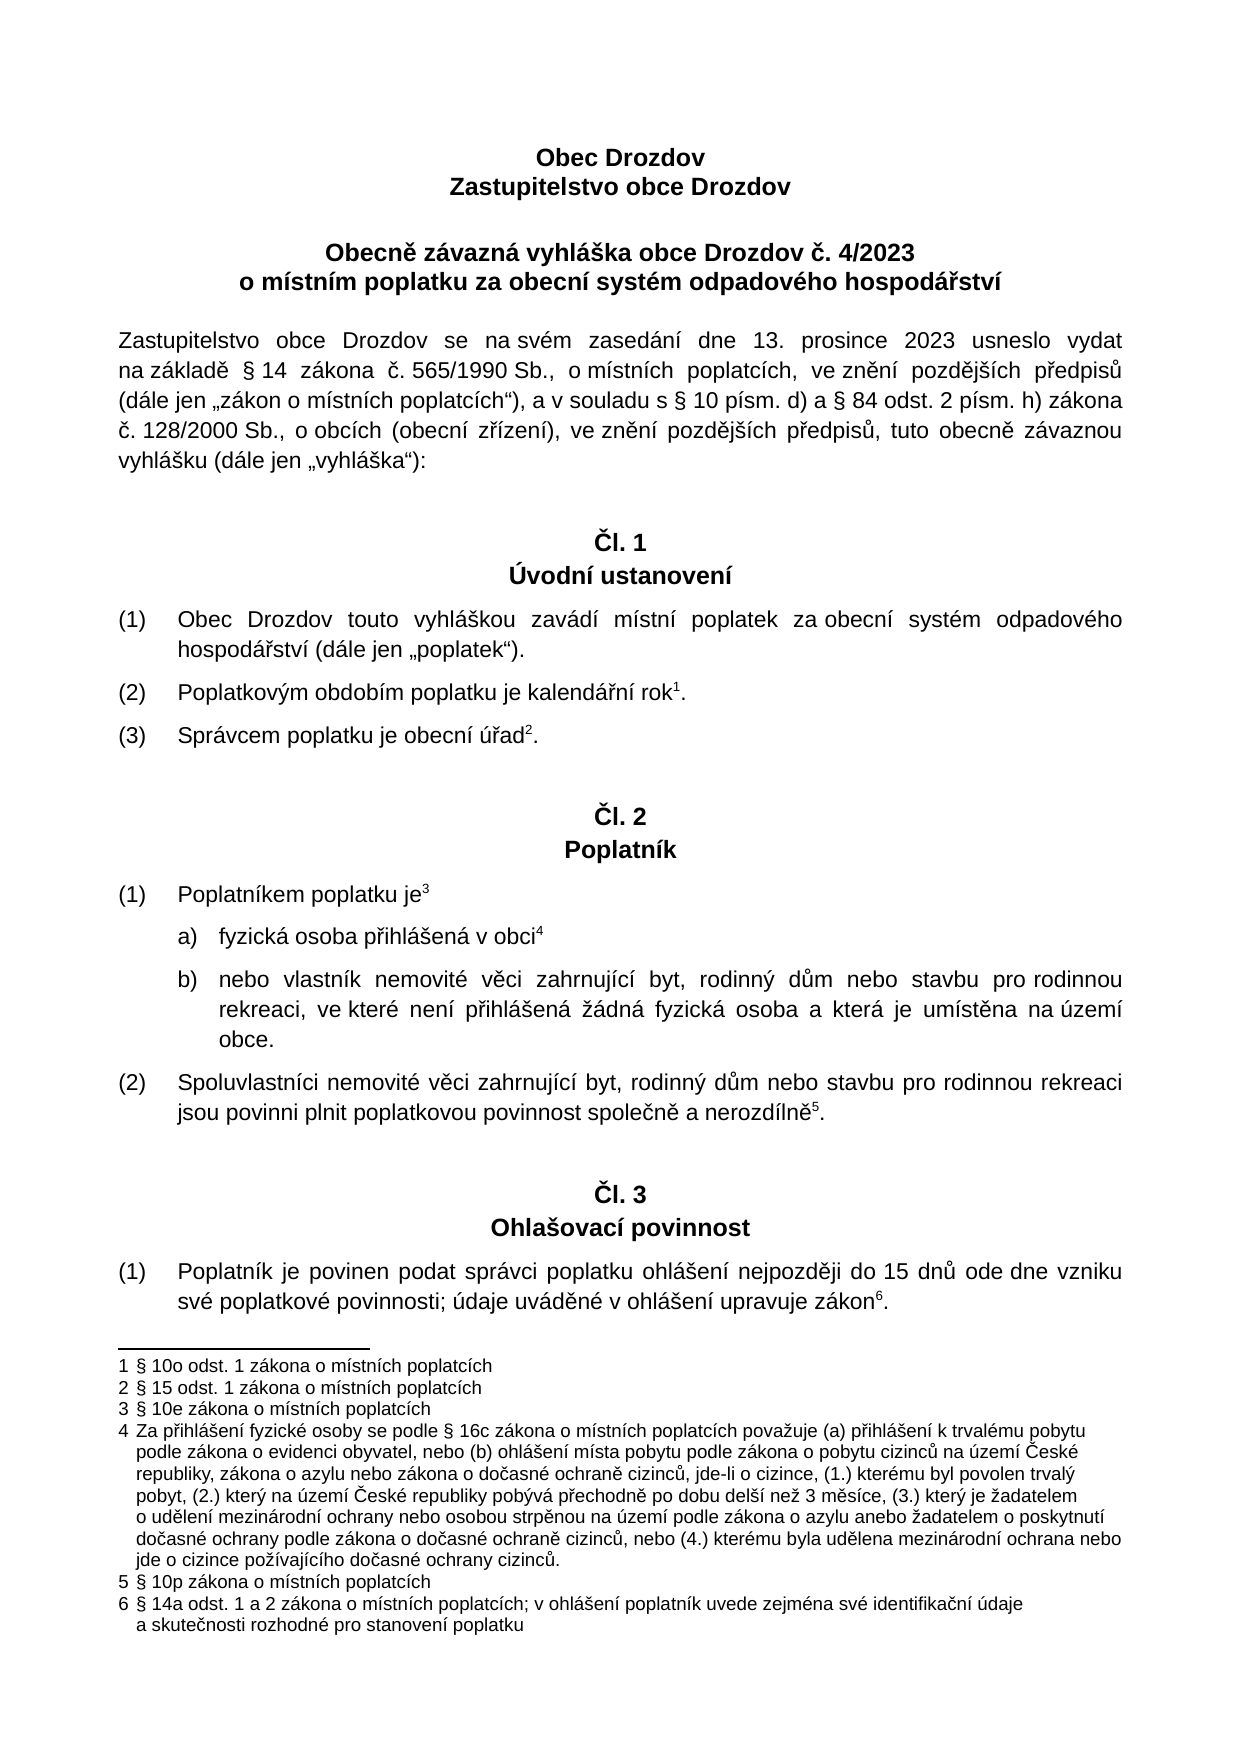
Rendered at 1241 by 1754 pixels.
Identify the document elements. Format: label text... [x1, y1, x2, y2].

list § 15 odst. 1 zákona o místních poplatcích [118, 1377, 1122, 1398]
list Za přihlášení fyzické osoby se podle § 16c zákona o místních poplatcích považuje (a) přihlášení k trvalému pobytu podle zákona o evidenci obyvatel, nebo (b) ohlášení místa pobytu podle zákona o pobytu cizinců na území České republiky, zákona o azylu nebo zákona o dočasné ochraně cizinců, jde-li o cizince, (1.) kterému byl povolen trvalý pobyt, (2.) který na území České republiky pobývá přechodně po dobu delší než 3 měsíce, (3.) který je žadatelem o udělení mezinárodní ochrany nebo osobou strpěnou na území podle zákona o azylu anebo žadatelem o poskytnutí dočasné ochrany podle zákona o dočasné ochraně cizinců, nebo (4.) kterému byla udělena mezinárodní ochrana nebo jde o cizince požívajícího dočasné ochrany cizinců. [118, 1420, 1122, 1571]
text Zastupitelstvo obce Drozdov se na svém zasedání dne 13. prosince 2023 usneslo vydat na základě § 14 zákona č. 565/1990 Sb., o místních poplatcích, ve znění pozdějších předpisů (dále jen „zákon o místních poplatcích“), a v souladu s § 10 písm. d) a § 84 odst. 2 písm. h) zákona č. 128/2000 Sb., o obcích (obecní zřízení), ve znění pozdějších předpisů, tuto obecně závaznou vyhlášku (dále jen „vyhláška“): [118, 327, 1122, 474]
subtitle Čl. 1 Úvodní ustanovení [118, 528, 1122, 589]
list Obec Drozdov touto vyhláškou zavádí místní poplatek za obecní systém odpadového hospodářství (dále jen „poplatek“). [118, 606, 1122, 663]
list fyzická osoba přihlášená v obci [177, 923, 1122, 950]
list § 10o odst. 1 zákona o místních poplatcích [118, 1355, 1122, 1377]
list Poplatkovým obdobím poplatku je kalendářní rok. [118, 679, 1122, 706]
list § 10e zákona o místních poplatcích [118, 1398, 1122, 1420]
list Spoluvlastníci nemovité věci zahrnující byt, rodinný dům nebo stavbu pro rodinnou rekreaci jsou povinni plnit poplatkovou povinnost společně a nerozdílně. [118, 1069, 1122, 1126]
subtitle Čl. 3 Ohlašovací povinnost [118, 1179, 1122, 1241]
list Poplatník je povinen podat správci poplatku ohlášení nejpozději do 15 dnů ode dne vzniku své poplatkové povinnosti; údaje uváděné v ohlášení upravuje zákon. [118, 1258, 1122, 1315]
list § 14a odst. 1 a 2 zákona o místních poplatcích; v ohlášení poplatník uvede zejména své identifikační údaje a skutečnosti rozhodné pro stanovení poplatku [118, 1592, 1122, 1635]
list § 10p zákona o místních poplatcích [118, 1571, 1122, 1592]
list nebo vlastník nemovité věci zahrnující byt, rodinný dům nebo stavbu pro rodinnou rekreaci, ve které není přihlášená žádná fyzická osoba a která je umístěna na území obce. [177, 966, 1122, 1053]
subtitle Čl. 2 Poplatník [118, 802, 1122, 864]
list Správcem poplatku je obecní úřad. [118, 722, 1122, 748]
list Poplatníkem poplatku je [118, 881, 1122, 907]
title Obec Drozdov Zastupitelstvo obce Drozdov [118, 143, 1122, 201]
subtitle Obecně závazná vyhláška obce Drozdov č. 4/2023 o místním poplatku za obecní systém odpadového hospodářství [118, 238, 1122, 295]
